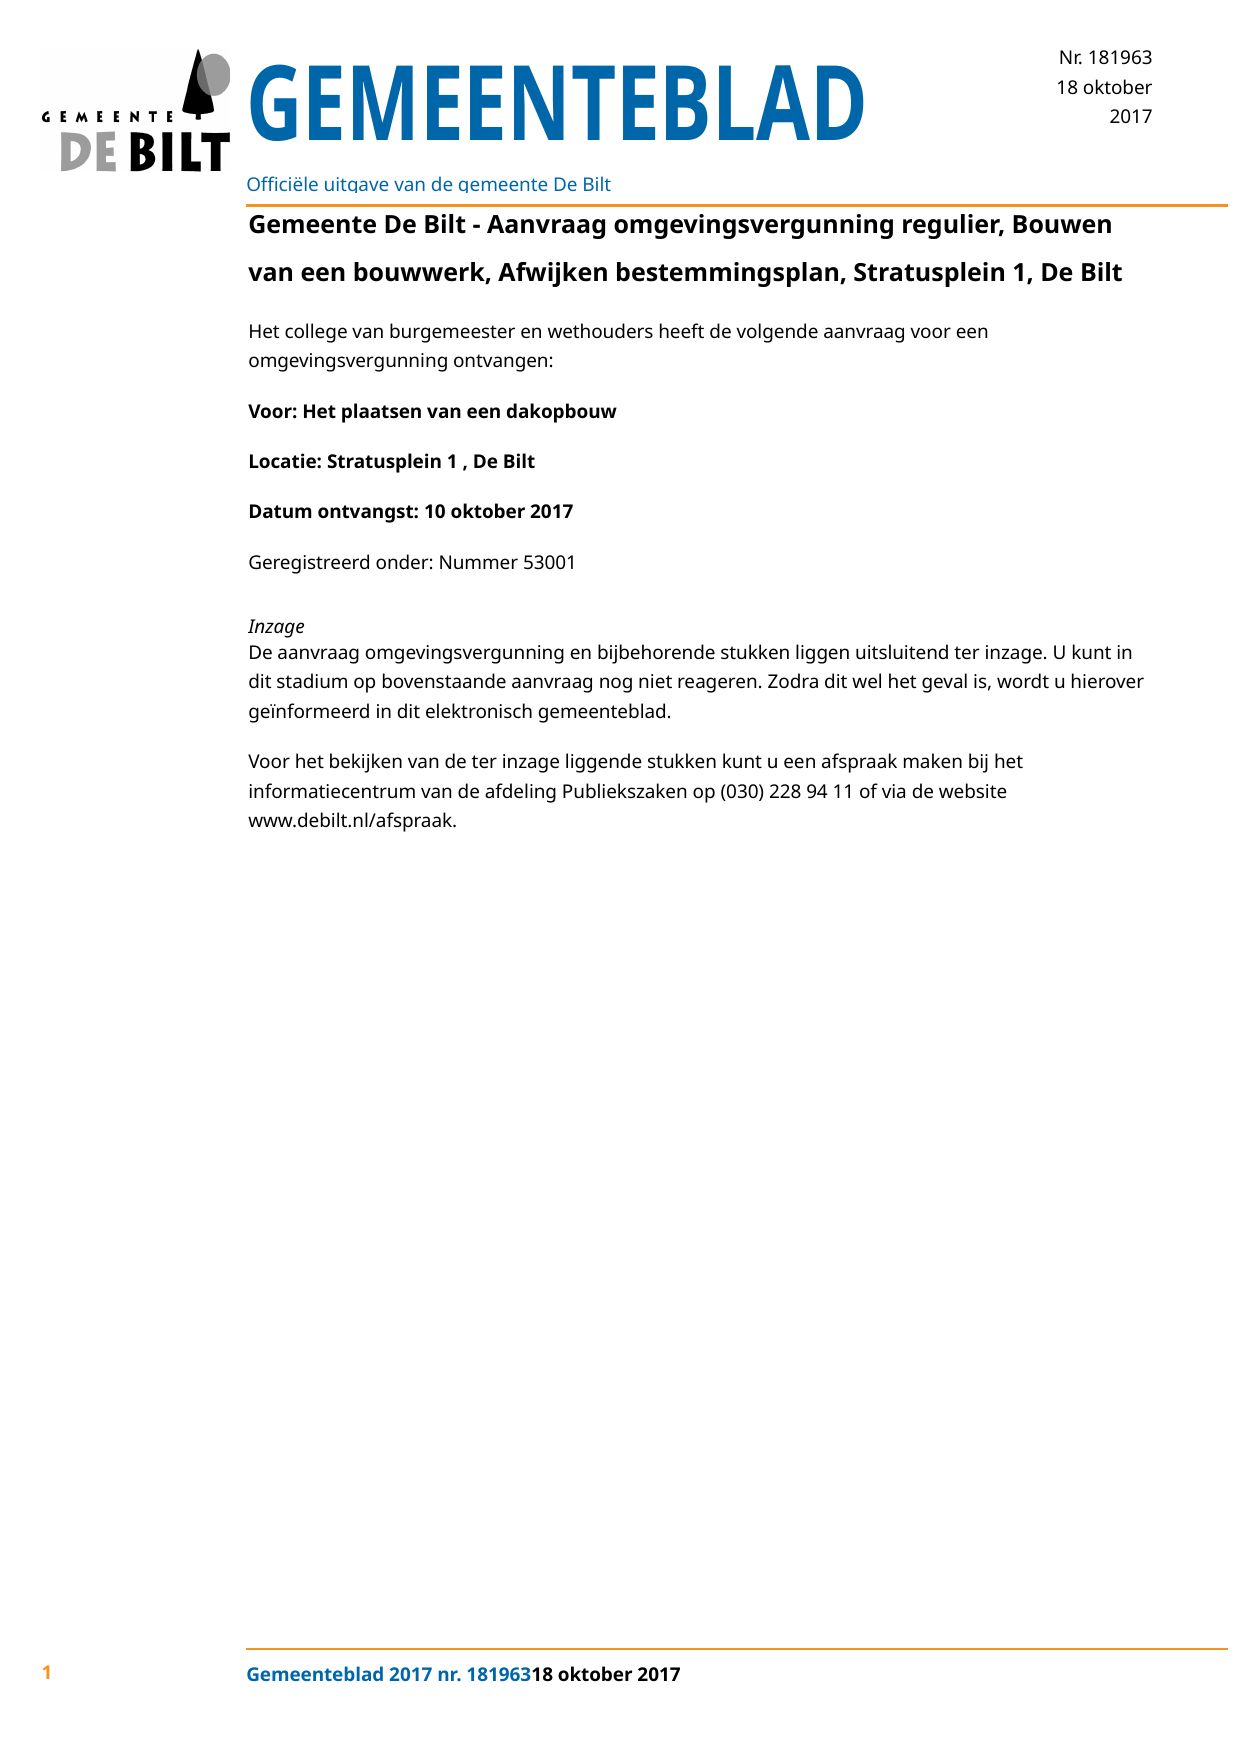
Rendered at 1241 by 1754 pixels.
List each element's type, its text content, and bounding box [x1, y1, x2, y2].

text De aanvraag omgevingsvergunning en bijbehorende stukken liggen uitsluitend ter inzage. U kunt in dit stadium op bovenstaande aanvraag nog niet reageren. Zodra dit wel het geval is, wordt u hierover geïnformeerd in dit elektronisch gemeenteblad. [248, 639, 1152, 724]
text Het college van burgemeester en wethouders heeft de volgende aanvraag voor een omgevingsvergunning ontvangen: [248, 318, 1152, 373]
text Voor het bekijken van de ter inzage liggende stukken kunt u een afspraak maken bij het informatiecentrum van de afdeling Publiekszaken op (030) 228 94 11 of via de website www.debilt.nl/afspraak. [248, 748, 1152, 833]
text Geregistreerd onder: Nummer 53001 [248, 549, 1152, 575]
text Locatie: Stratusplein 1 , De Bilt [248, 448, 1152, 474]
picture [41, 47, 231, 172]
text Voor: Het plaatsen van een dakopbouw [248, 398, 1152, 424]
text Gemeente De Bilt - Aanvraag omgevingsvergunning regulier, Bouwen van een bouwwerk, Afwijken bestemmingsplan, Stratusplein 1, De Bilt [248, 207, 1152, 288]
text Datum ontvangst: 10 oktober 2017 [248, 499, 1152, 524]
text Inzage [248, 613, 1152, 639]
